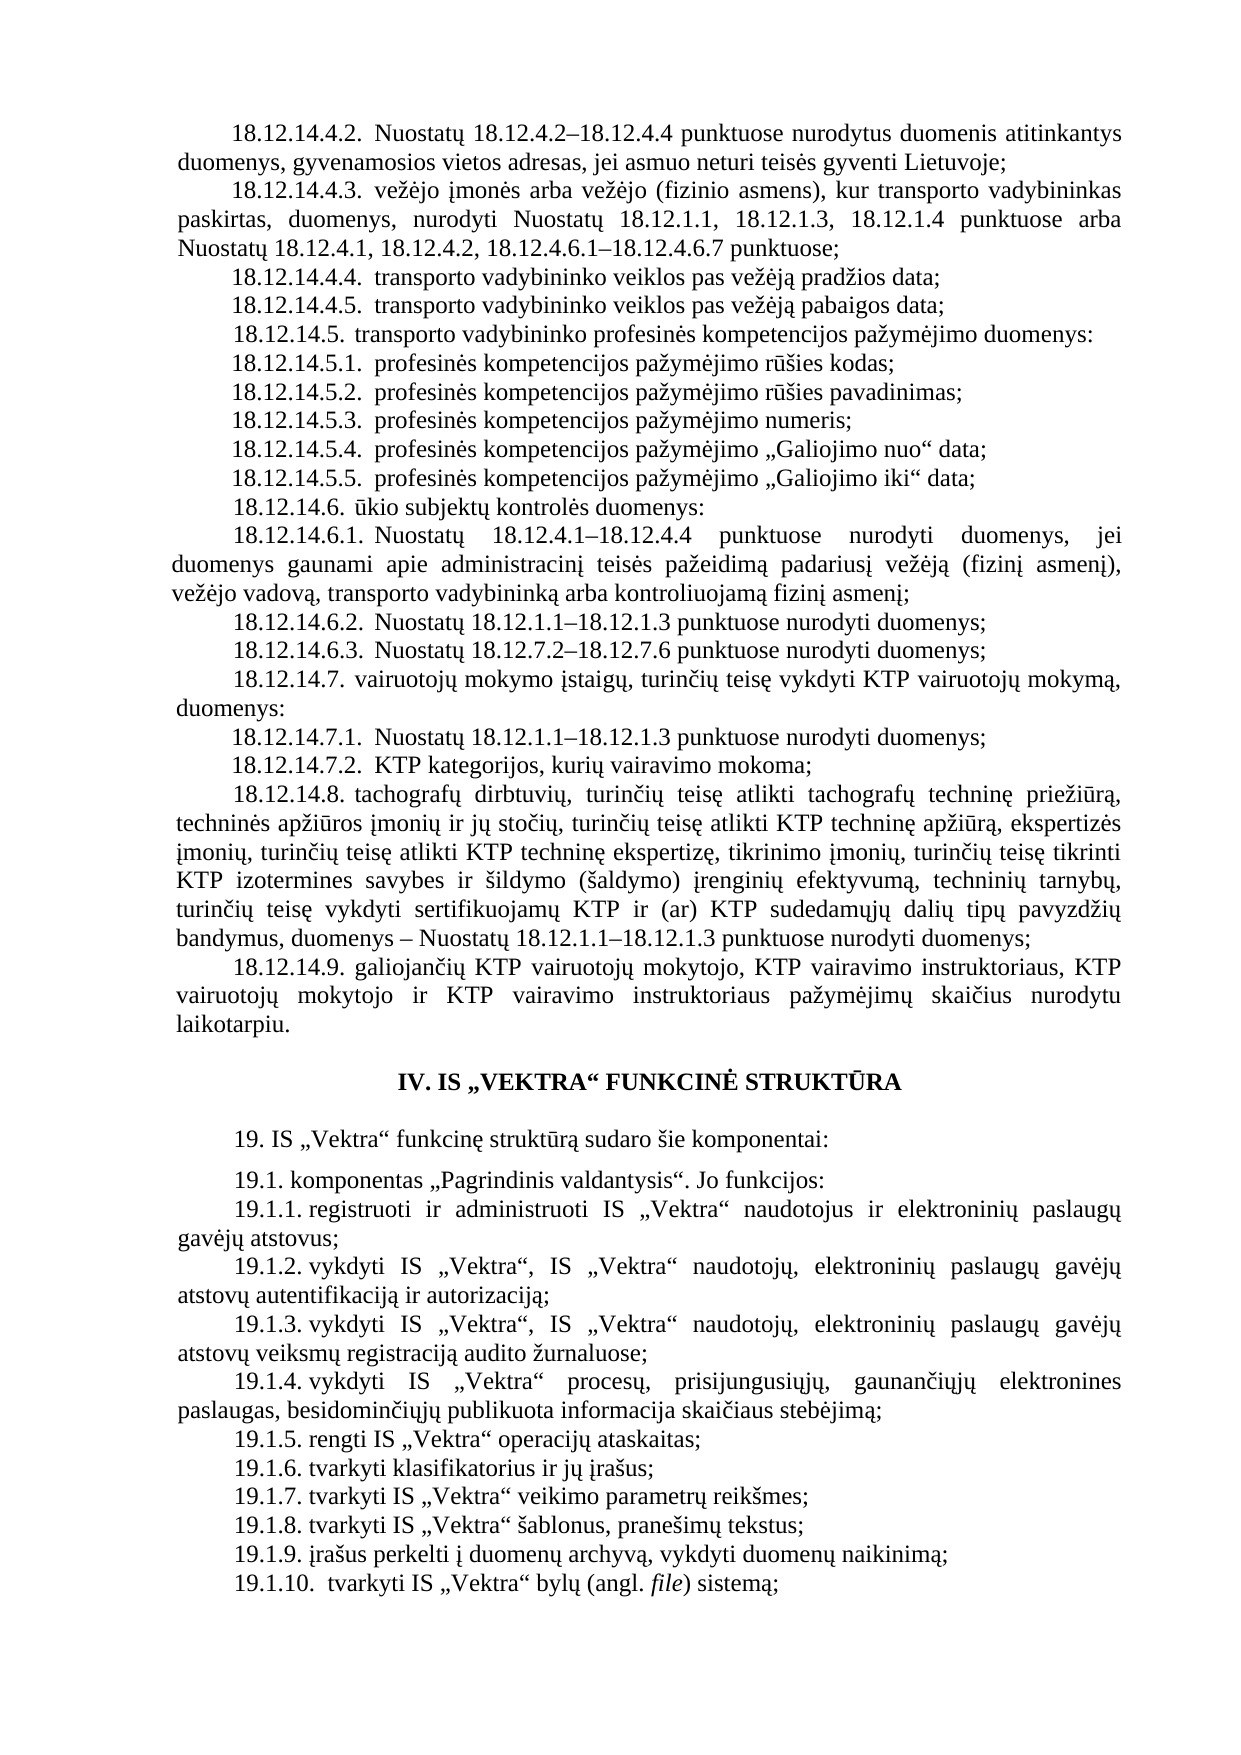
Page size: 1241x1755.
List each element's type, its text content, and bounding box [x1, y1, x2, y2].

text 18.12.14.4.3. vežėjo įmonės arba vežėjo (fizinio asmens), kur transporto vadybininkas paskirtas, duomenys, nurodyti Nuostatų 18.12.1.1, 18.12.1.3, 18.12.1.4 punktuose arba Nuostatų 18.12.4.1, 18.12.4.2, 18.12.4.6.1–18.12.4.6.7 punktuose; [177, 176, 1122, 262]
text 18.12.14.7. vairuotojų mokymo įstaigų, turinčių teisę vykdyti KTP vairuotojų mokymą, duomenys: [176, 664, 1122, 722]
text 18.12.14.5.1. profesinės kompetencijos pažymėjimo rūšies kodas; [177, 348, 1122, 377]
text 19.1.5. rengti IS „Vektra“ operacijų ataskaitas; [177, 1424, 1122, 1453]
text 19.1.9. įrašus perkelti į duomenų archyvą, vykdyti duomenų naikinimą; [177, 1539, 1122, 1568]
text 18.12.14.6.1. Nuostatų 18.12.4.1–18.12.4.4 punktuose nurodyti duomenys, jei duomenys gaunami apie administracinį teisės pažeidimą padariusį vežėją (fizinį asmenį), vežėjo vadovą, transporto vadybininką arba kontroliuojamą fizinį asmenį; [171, 521, 1122, 607]
text 19.1.2. vykdyti IS „Vektra“, IS „Vektra“ naudotojų, elektroninių paslaugų gavėjų atstovų autentifikaciją ir autorizaciją; [177, 1251, 1122, 1309]
text 18.12.14.8. tachografų dirbtuvių, turinčių teisę atlikti tachografų techninę priežiūrą, techninės apžiūros įmonių ir jų stočių, turinčių teisę atlikti KTP techninę apžiūrą, ekspertizės įmonių, turinčių teisę atlikti KTP techninę ekspertizę, tikrinimo įmonių, turinčių teisę tikrinti KTP izotermines savybes ir šildymo (šaldymo) įrenginių efektyvumą, techninių tarnybų, turinčių teisę vykdyti sertifikuojamų KTP ir (ar) KTP sudedamųjų dalių tipų pavyzdžių bandymus, duomenys – Nuostatų 18.12.1.1–18.12.1.3 punktuose nurodyti duomenys; [176, 779, 1122, 952]
text 18.12.14.5.4. profesinės kompetencijos pažymėjimo „Galiojimo nuo“ data; [177, 434, 1122, 463]
text 18.12.14.7.2. KTP kategorijos, kurių vairavimo mokoma; [177, 751, 1122, 779]
text 19.1.3. vykdyti IS „Vektra“, IS „Vektra“ naudotojų, elektroninių paslaugų gavėjų atstovų veiksmų registraciją audito žurnaluose; [177, 1309, 1122, 1366]
text 18.12.14.5. transporto vadybininko profesinės kompetencijos pažymėjimo duomenys: [176, 319, 1122, 348]
text 19. IS „Vektra“ funkcinę struktūrą sudaro šie komponentai: [177, 1124, 1122, 1153]
text 19.1. komponentas „Pagrindinis valdantysis“. Jo funkcijos: [177, 1165, 1122, 1194]
text 18.12.14.5.5. profesinės kompetencijos pažymėjimo „Galiojimo iki“ data; [177, 463, 1122, 492]
text IV. IS „VEKTRA“ FUNKCINĖ STRUKTŪRA [177, 1067, 1122, 1096]
text 19.1.8. tvarkyti IS „Vektra“ šablonus, pranešimų tekstus; [177, 1510, 1122, 1539]
text 18.12.14.6. ūkio subjektų kontrolės duomenys: [176, 492, 1122, 521]
text 18.12.14.5.3. profesinės kompetencijos pažymėjimo numeris; [177, 406, 1122, 434]
text 18.12.14.4.4. transporto vadybininko veiklos pas vežėją pradžios data; [177, 262, 1122, 291]
text 19.1.10. tvarkyti IS „Vektra“ bylų (angl. file) sistemą; [177, 1568, 1122, 1596]
text 18.12.14.9. galiojančių KTP vairuotojų mokytojo, KTP vairavimo instruktoriaus, KTP vairuotojų mokytojo ir KTP vairavimo instruktoriaus pažymėjimų skaičius nurodytu laikotarpiu. [176, 952, 1122, 1038]
text 19.1.7. tvarkyti IS „Vektra“ veikimo parametrų reikšmes; [177, 1481, 1122, 1510]
text 18.12.14.4.2. Nuostatų 18.12.4.2–18.12.4.4 punktuose nurodytus duomenis atitinkantys duomenys, gyvenamosios vietos adresas, jei asmuo neturi teisės gyventi Lietuvoje; [177, 118, 1122, 176]
text 19.1.4. vykdyti IS „Vektra“ procesų, prisijungusiųjų, gaunančiųjų elektronines paslaugas, besidominčiųjų publikuota informacija skaičiaus stebėjimą; [177, 1366, 1122, 1424]
text 18.12.14.5.2. profesinės kompetencijos pažymėjimo rūšies pavadinimas; [177, 377, 1122, 406]
text 19.1.6. tvarkyti klasifikatorius ir jų įrašus; [177, 1453, 1122, 1481]
text 18.12.14.4.5. transporto vadybininko veiklos pas vežėją pabaigos data; [177, 291, 1122, 319]
text 18.12.14.6.2. Nuostatų 18.12.1.1–18.12.1.3 punktuose nurodyti duomenys; [171, 607, 1122, 636]
text 19.1.1. registruoti ir administruoti IS „Vektra“ naudotojus ir elektroninių paslaugų gavėjų atstovus; [177, 1194, 1122, 1251]
text 18.12.14.7.1. Nuostatų 18.12.1.1–18.12.1.3 punktuose nurodyti duomenys; [177, 722, 1122, 751]
text 18.12.14.6.3. Nuostatų 18.12.7.2–18.12.7.6 punktuose nurodyti duomenys; [171, 636, 1122, 664]
